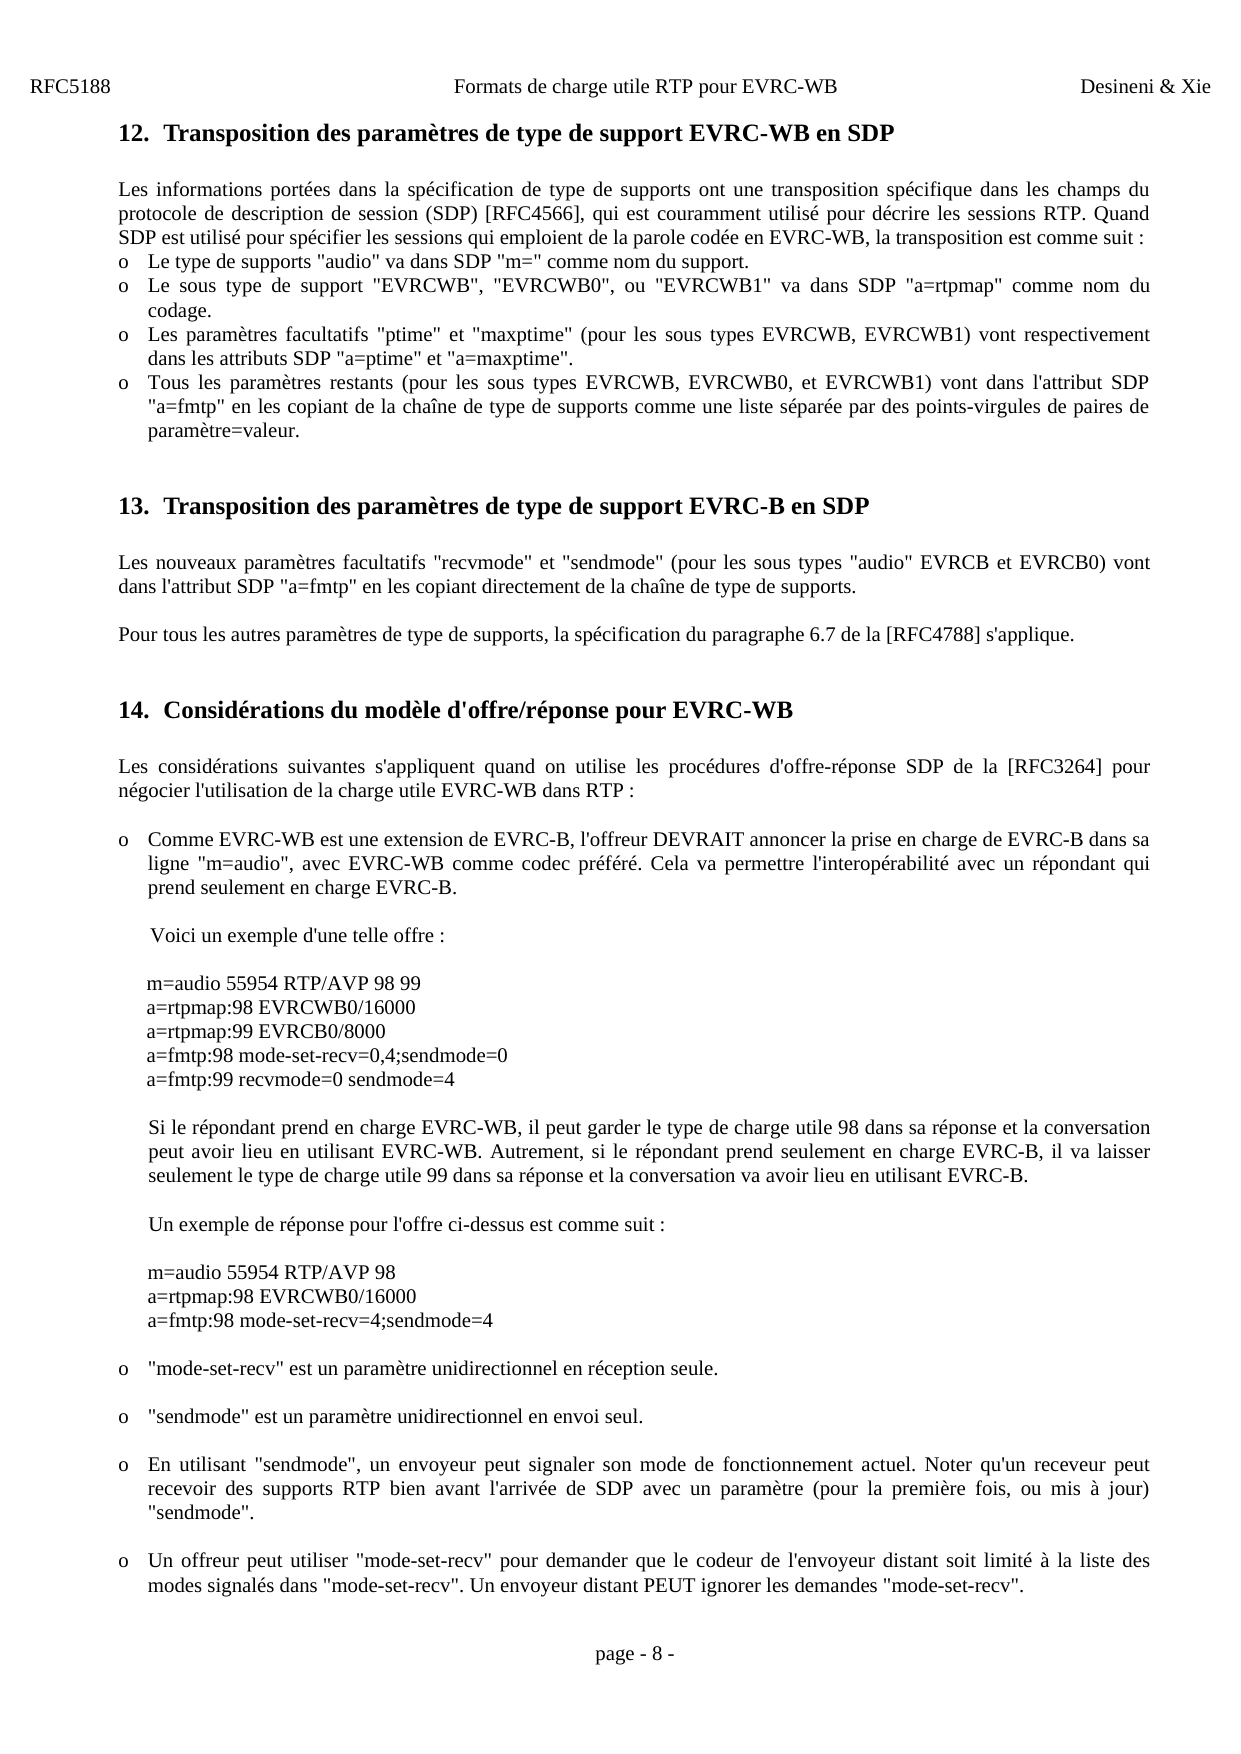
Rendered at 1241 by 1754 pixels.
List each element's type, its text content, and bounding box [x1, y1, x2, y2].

text o En utilisant "sendmode", un envoyeur peut signaler son mode de fonctionnement actuel. Noter qu'un receveur peut recevoir des supports RTP bien avant l'arrivée de SDP avec un paramètre (pour la première fois, ou mis à jour) "sendmode". [118, 1452, 1152, 1524]
text Les considérations suivantes s'appliquent quand on utilise les procédures d'offre-réponse SDP de la [RFC3264] pour négocier l'utilisation de la charge utile EVRC-WB dans RTP : [118, 754, 1152, 802]
text o Les paramètres facultatifs "ptime" et "maxptime" (pour les sous types EVRCWB, EVRCWB1) vont respectivement dans les attributs SDP "a=ptime" et "a=maxptime". [118, 322, 1152, 370]
text m=audio 55954 RTP/AVP 98 [147, 1260, 1152, 1284]
text a=fmtp:99 recvmode=0 sendmode=4 [146, 1067, 1152, 1091]
subtitle 14. Considérations du modèle d'offre/réponse pour EVRC-WB [118, 695, 1152, 724]
text o Tous les paramètres restants (pour les sous types EVRCWB, EVRCWB0, et EVRCWB1) vont dans l'attribut SDP "a=fmtp" en les copiant de la chaîne de type de supports comme une liste séparée par des points-virgules de paires de paramètre=valeur. [118, 370, 1152, 442]
text Un exemple de réponse pour l'offre ci-dessus est comme suit : [148, 1212, 1152, 1236]
text o "sendmode" est un paramètre unidirectionnel en envoi seul. [118, 1404, 1152, 1428]
text m=audio 55954 RTP/AVP 98 99 [146, 971, 1152, 995]
text o "mode-set-recv" est un paramètre unidirectionnel en réception seule. [118, 1356, 1152, 1380]
text a=rtpmap:98 EVRCWB0/16000 [147, 1284, 1152, 1308]
subtitle 13. Transposition des paramètres de type de support EVRC-B en SDP [118, 491, 1152, 520]
text Les nouveaux paramètres facultatifs "recvmode" et "sendmode" (pour les sous types "audio" EVRCB et EVRCB0) vont dans l'attribut SDP "a=fmtp" en les copiant directement de la chaîne de type de supports. [118, 550, 1152, 598]
text o Le sous type de support "EVRCWB", "EVRCWB0", ou "EVRCWB1" va dans SDP "a=rtpmap" comme nom du codage. [118, 273, 1152, 322]
text a=fmtp:98 mode-set-recv=4;sendmode=4 [147, 1308, 1152, 1332]
subtitle 12. Transposition des paramètres de type de support EVRC-WB en SDP [118, 118, 1152, 147]
text o Comme EVRC-WB est une extension de EVRC-B, l'offreur DEVRAIT annoncer la prise en charge de EVRC-B dans sa ligne "m=audio", avec EVRC-WB comme codec préféré. Cela va permettre l'interopérabilité avec un répondant qui prend seulement en charge EVRC-B. [118, 827, 1152, 899]
text Si le répondant prend en charge EVRC-WB, il peut garder le type de charge utile 98 dans sa réponse et la conversation peut avoir lieu en utilisant EVRC-WB. Autrement, si le répondant prend seulement en charge EVRC-B, il va laisser seulement le type de charge utile 99 dans sa réponse et la conversation va avoir lieu en utilisant EVRC-B. [148, 1115, 1152, 1187]
text Les informations portées dans la spécification de type de supports ont une transposition spécifique dans les champs du protocole de description de session (SDP) [RFC4566], qui est couramment utilisé pour décrire les sessions RTP. Quand SDP est utilisé pour spécifier les sessions qui emploient de la parole codée en EVRC-WB, la transposition est comme suit : [118, 177, 1152, 249]
text o Le type de supports "audio" va dans SDP "m=" comme nom du support. [118, 249, 1152, 273]
text a=fmtp:98 mode-set-recv=0,4;sendmode=0 [146, 1043, 1152, 1067]
text a=rtpmap:99 EVRCB0/8000 [146, 1019, 1152, 1043]
text Pour tous les autres paramètres de type de supports, la spécification du paragraphe 6.7 de la [RFC4788] s'applique. [118, 622, 1152, 646]
text o Un offreur peut utiliser "mode-set-recv" pour demander que le codeur de l'envoyeur distant soit limité à la liste des modes signalés dans "mode-set-recv". Un envoyeur distant PEUT ignorer les demandes "mode-set-recv". [118, 1548, 1152, 1597]
text a=rtpmap:98 EVRCWB0/16000 [146, 995, 1152, 1019]
text Voici un exemple d'une telle offre : [150, 923, 1152, 947]
